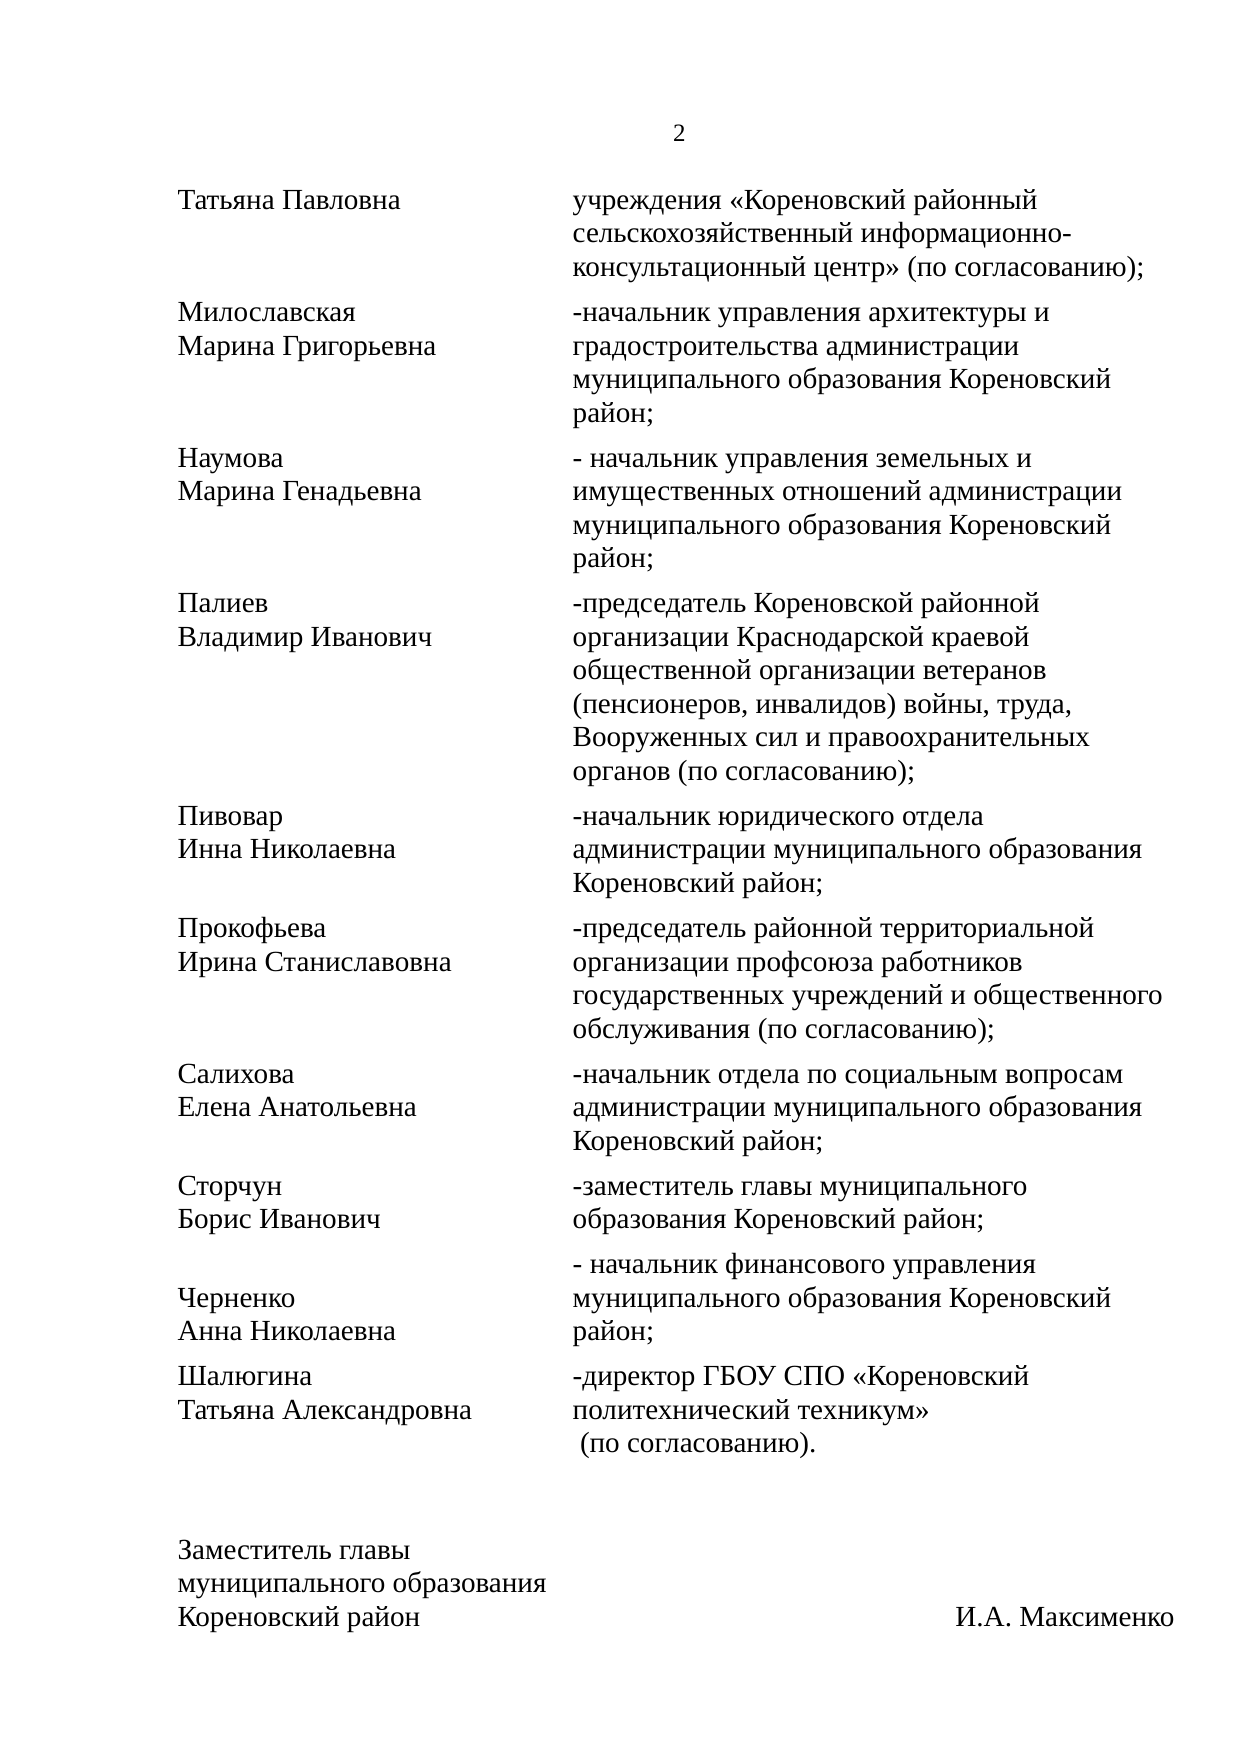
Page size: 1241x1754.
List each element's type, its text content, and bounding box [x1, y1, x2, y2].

text Заместитель главы [177, 1532, 1181, 1566]
table_cell Салихова Елена Анатольевна [171, 1050, 567, 1162]
table_cell -начальник юридического отдела администрации муниципального образования Кореновский район; [567, 793, 1175, 904]
table_cell Черненко Анна Николаевна [171, 1241, 567, 1353]
table_cell Пивовар Инна Николаевна [171, 793, 567, 904]
table_cell -директор ГБОУ СПО «Кореновский политехнический техникум» (по согласованию). [567, 1353, 1175, 1465]
table_cell Татьяна Павловна [171, 176, 567, 288]
table_cell Милославская Марина Григорьевна [171, 289, 567, 434]
table_cell Сторчун Борис Иванович [171, 1162, 567, 1241]
table_cell Наумова Марина Генадьевна [171, 434, 567, 580]
table_cell Шалюгина Татьяна Александровна [171, 1353, 567, 1465]
table_cell -председатель районной территориальной организации профсоюза работников государственных учреждений и общественного обслуживания (по согласованию); [567, 905, 1175, 1050]
table_cell Прокофьева Ирина Станиславовна [171, 905, 567, 1050]
table_cell - начальник управления земельных и имущественных отношений администрации муниципального образования Кореновский район; [567, 434, 1175, 580]
text Кореновский район И.А. Максименко [177, 1599, 1181, 1633]
table_cell - начальник финансового управления муниципального образования Кореновский район; [567, 1241, 1175, 1353]
table_cell -начальник управления архитектуры и градостроительства администрации муниципального образования Кореновский район; [567, 289, 1175, 434]
text муниципального образования [177, 1566, 1181, 1599]
table_cell Палиев Владимир Иванович [171, 580, 567, 792]
table_cell учреждения «Кореновский районный сельскохозяйственный информационно-консультационный центр» (по согласованию); [567, 176, 1175, 288]
table_cell -заместитель главы муниципального образования Кореновский район; [567, 1162, 1175, 1241]
table_cell -председатель Кореновской районной организации Краснодарской краевой общественной организации ветеранов (пенсионеров, инвалидов) войны, труда, Вооруженных сил и правоохранительных органов (по согласованию); [567, 580, 1175, 792]
table_cell -начальник отдела по социальным вопросам администрации муниципального образования Кореновский район; [567, 1050, 1175, 1162]
